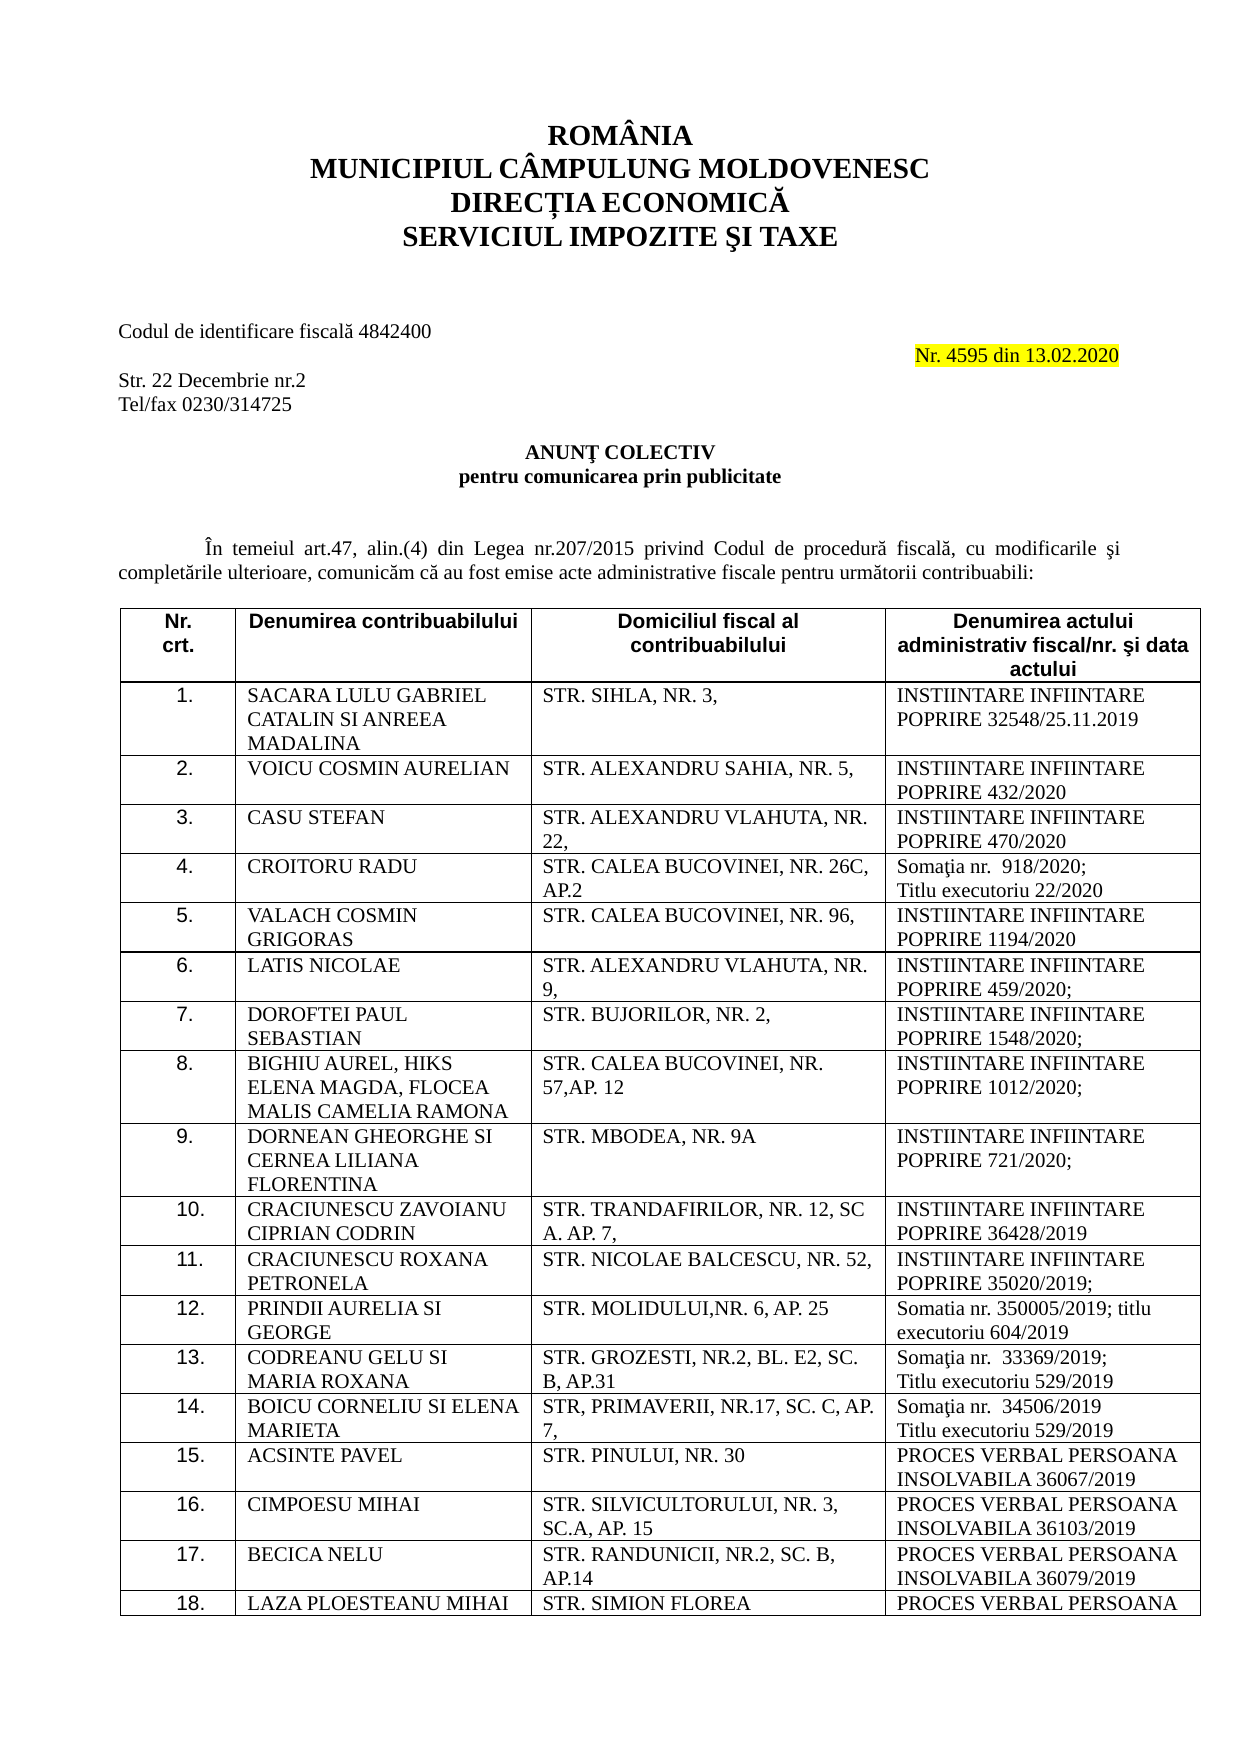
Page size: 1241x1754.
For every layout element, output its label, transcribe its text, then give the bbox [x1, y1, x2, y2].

table_cell INSTIINTARE INFIINTARE POPRIRE 459/2020; [886, 953, 1200, 1001]
table_cell [121, 1541, 235, 1589]
table_cell BIGHIU AUREL, HIKS ELENA MAGDA, FLOCEA MALIS CAMELIA RAMONA [236, 1051, 531, 1123]
table_cell STR. SILVICULTORULUI, NR. 3, SC.A, AP. 15 [532, 1492, 885, 1540]
table_cell PROCES VERBAL PERSOANA INSOLVABILA 36067/2019 [886, 1443, 1200, 1491]
table_cell STR. GROZESTI, NR.2, BL. E2, SC. B, AP.31 [532, 1345, 885, 1393]
table_cell STR. RANDUNICII, NR.2, SC. B, AP.14 [532, 1541, 885, 1589]
table_cell [121, 854, 235, 902]
table_header Domiciliul fiscal al contribuabilului [532, 609, 885, 681]
table_cell CRACIUNESCU ZAVOIANU CIPRIAN CODRIN [236, 1197, 531, 1245]
table_header Denumirea contribuabilului [236, 609, 531, 681]
table_cell INSTIINTARE INFIINTARE POPRIRE 432/2020 [886, 756, 1200, 804]
table_cell [121, 1394, 235, 1442]
table_cell Somaţia nr. 34506/2019 Titlu executoriu 529/2019 [886, 1394, 1200, 1442]
table_cell [121, 903, 235, 951]
table_cell INSTIINTARE INFIINTARE POPRIRE 32548/25.11.2019 [886, 683, 1200, 755]
table_cell STR. CALEA BUCOVINEI, NR. 57,AP. 12 [532, 1051, 885, 1123]
table_cell [121, 1002, 235, 1050]
table_cell STR, PRIMAVERII, NR.17, SC. C, AP. 7, [532, 1394, 885, 1442]
table_cell STR. CALEA BUCOVINEI, NR. 96, [532, 903, 885, 951]
table_cell [121, 1443, 235, 1491]
table_cell INSTIINTARE INFIINTARE POPRIRE 1548/2020; [886, 1002, 1200, 1050]
table_cell [121, 1124, 235, 1196]
table_cell [121, 683, 235, 755]
table_cell [121, 1345, 235, 1393]
table_cell Somaţia nr. 918/2020; Titlu executoriu 22/2020 [886, 854, 1200, 902]
table_cell STR. ALEXANDRU VLAHUTA, NR. 22, [532, 805, 885, 853]
table_cell PROCES VERBAL PERSOANA INSOLVABILA 36079/2019 [886, 1541, 1200, 1589]
text ANUNŢ COLECTIV [118, 440, 1122, 464]
table_cell VOICU COSMIN AURELIAN [236, 756, 531, 804]
table_cell CASU STEFAN [236, 805, 531, 853]
table_cell STR. TRANDAFIRILOR, NR. 12, SC A. AP. 7, [532, 1197, 885, 1245]
table_cell LATIS NICOLAE [236, 953, 531, 1001]
table_header Denumirea actului administrativ fiscal/nr. şi data actului [886, 609, 1200, 681]
table_cell DORNEAN GHEORGHE SI CERNEA LILIANA FLORENTINA [236, 1124, 531, 1196]
table_cell ACSINTE PAVEL [236, 1443, 531, 1491]
table_cell INSTIINTARE INFIINTARE POPRIRE 35020/2019; [886, 1246, 1200, 1294]
table_cell [121, 1051, 235, 1123]
table_cell [121, 1591, 235, 1615]
text Nr. 4595 din 13.02.2020 [118, 343, 1122, 367]
table_cell STR. MBODEA, NR. 9A [532, 1124, 885, 1196]
table_cell INSTIINTARE INFIINTARE POPRIRE 36428/2019 [886, 1197, 1200, 1245]
table_cell BOICU CORNELIU SI ELENA MARIETA [236, 1394, 531, 1442]
table_cell DOROFTEI PAUL SEBASTIAN [236, 1002, 531, 1050]
table_cell STR. SIMION FLOREA [532, 1591, 885, 1615]
table_cell [121, 1492, 235, 1540]
table_cell [121, 756, 235, 804]
table_cell STR. ALEXANDRU VLAHUTA, NR. 9, [532, 953, 885, 1001]
text pentru comunicarea prin publicitate [118, 464, 1122, 488]
table_cell STR. SIHLA, NR. 3, [532, 683, 885, 755]
table_cell STR. NICOLAE BALCESCU, NR. 52, [532, 1246, 885, 1294]
table_cell INSTIINTARE INFIINTARE POPRIRE 1012/2020; [886, 1051, 1200, 1123]
table_cell VALACH COSMIN GRIGORAS [236, 903, 531, 951]
table_cell CIMPOESU MIHAI [236, 1492, 531, 1540]
table_cell PRINDII AURELIA SI GEORGE [236, 1296, 531, 1344]
text În temeiul art.47, alin.(4) din Legea nr.207/2015 privind Codul de procedură fiscală, cu modificarile şi completările ulterioare, comunicăm că au fost emise acte administrative fiscale pentru următorii contribuabili: [118, 536, 1122, 584]
text MUNICIPIUL CÂMPULUNG MOLDOVENESC [118, 152, 1122, 185]
table_cell PROCES VERBAL PERSOANA INSOLVABILA 36103/2019 [886, 1492, 1200, 1540]
table_cell [121, 805, 235, 853]
text Codul de identificare fiscală 4842400 [118, 319, 1122, 343]
table_cell CRACIUNESCU ROXANA PETRONELA [236, 1246, 531, 1294]
table_cell STR. BUJORILOR, NR. 2, [532, 1002, 885, 1050]
table_cell INSTIINTARE INFIINTARE POPRIRE 1194/2020 [886, 903, 1200, 951]
table_cell PROCES VERBAL PERSOANA [886, 1591, 1200, 1615]
table_cell CODREANU GELU SI MARIA ROXANA [236, 1345, 531, 1393]
table_cell SACARA LULU GABRIEL CATALIN SI ANREEA MADALINA [236, 683, 531, 755]
table_cell INSTIINTARE INFIINTARE POPRIRE 470/2020 [886, 805, 1200, 853]
table_cell INSTIINTARE INFIINTARE POPRIRE 721/2020; [886, 1124, 1200, 1196]
text SERVICIUL IMPOZITE ŞI TAXE [118, 219, 1122, 252]
table_cell [121, 1246, 235, 1294]
table_cell [121, 953, 235, 1001]
table_cell STR. PINULUI, NR. 30 [532, 1443, 885, 1491]
table_cell Somaţia nr. 33369/2019; Titlu executoriu 529/2019 [886, 1345, 1200, 1393]
text ROMÂNIA [118, 118, 1122, 152]
text Tel/fax 0230/314725 [118, 392, 1122, 416]
table_cell LAZA PLOESTEANU MIHAI [236, 1591, 531, 1615]
table_cell CROITORU RADU [236, 854, 531, 902]
text Str. 22 Decembrie nr.2 [118, 367, 1122, 392]
table_cell Somatia nr. 350005/2019; titlu executoriu 604/2019 [886, 1296, 1200, 1344]
table_cell STR. ALEXANDRU SAHIA, NR. 5, [532, 756, 885, 804]
table_cell BECICA NELU [236, 1541, 531, 1589]
table_cell STR. MOLIDULUI,NR. 6, AP. 25 [532, 1296, 885, 1344]
table_cell [121, 1296, 235, 1344]
text DIRECȚIA ECONOMICĂ [118, 185, 1122, 219]
table_cell STR. CALEA BUCOVINEI, NR. 26C, AP.2 [532, 854, 885, 902]
table_header Nr. crt. [121, 609, 235, 681]
table_cell [121, 1197, 235, 1245]
